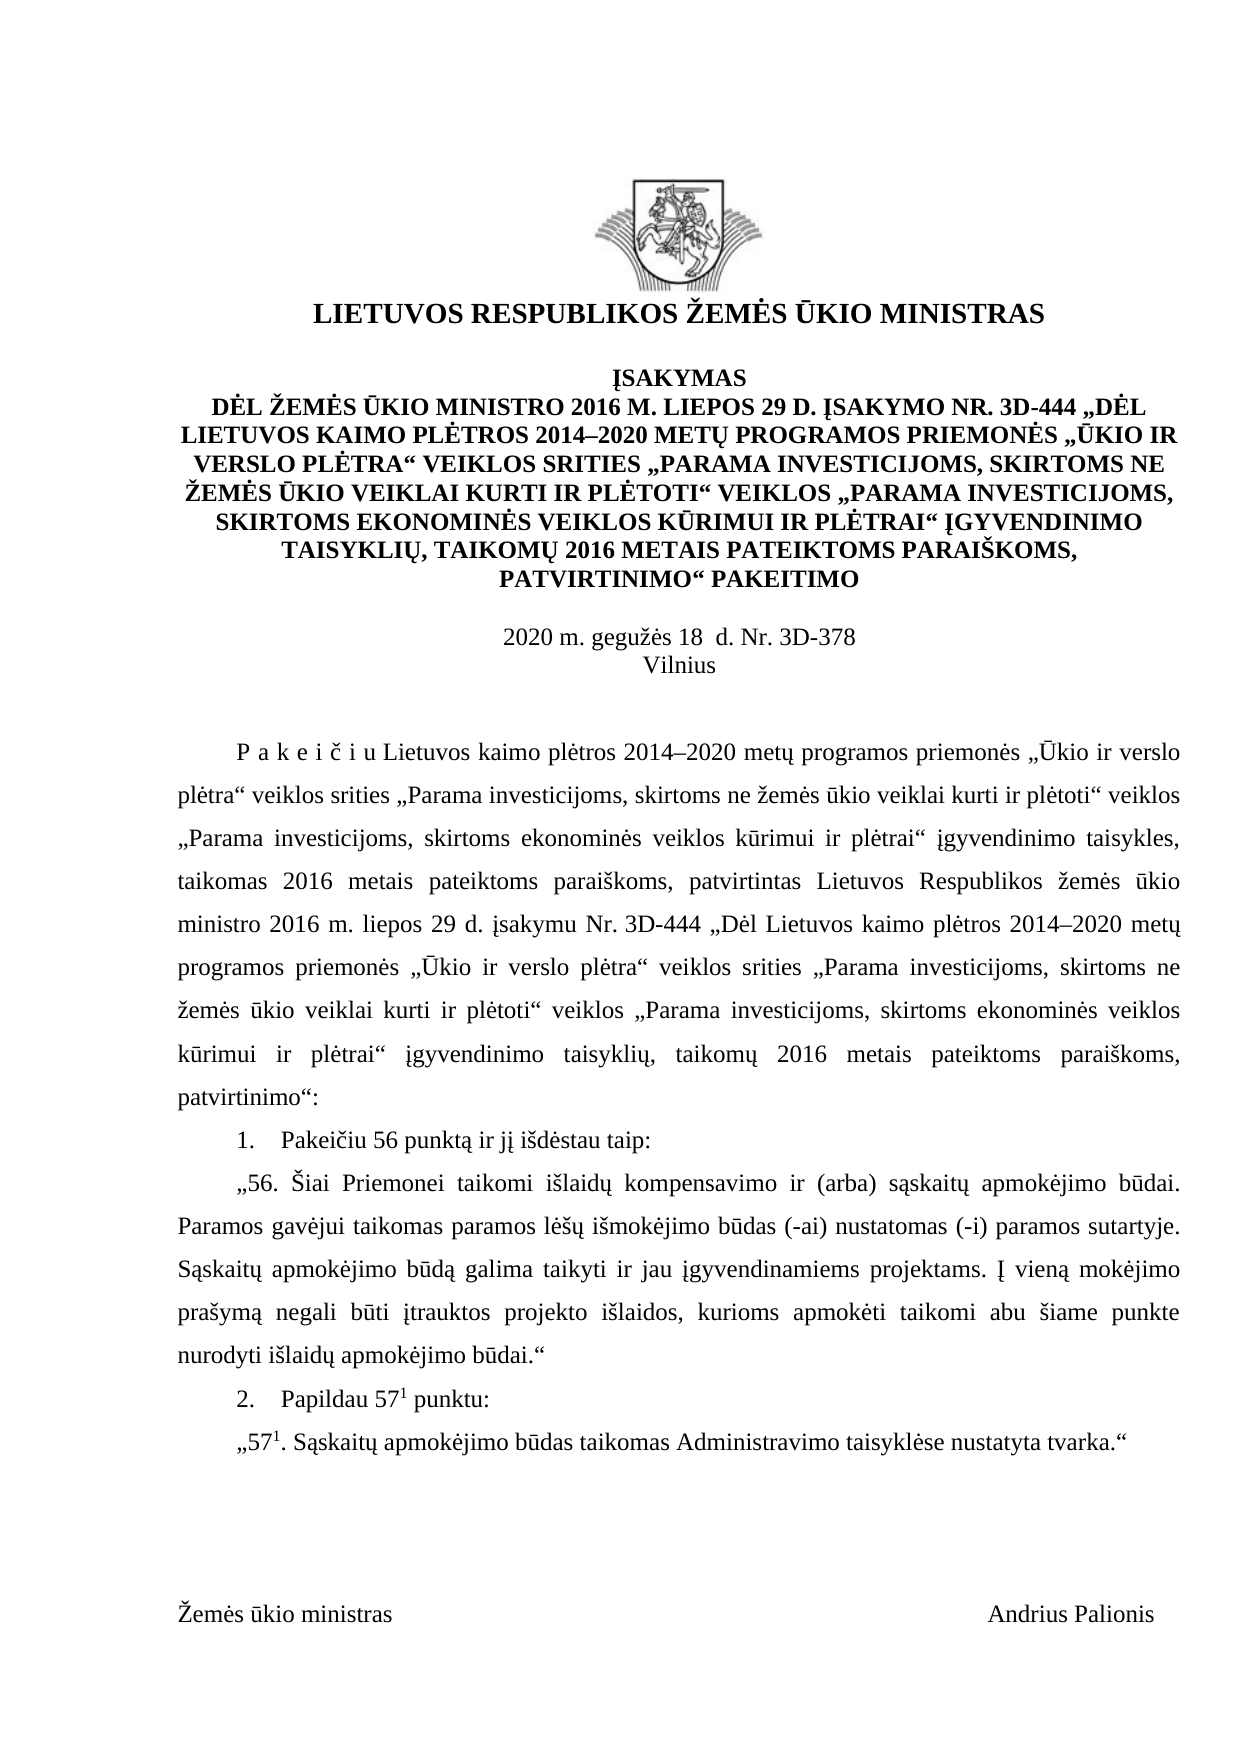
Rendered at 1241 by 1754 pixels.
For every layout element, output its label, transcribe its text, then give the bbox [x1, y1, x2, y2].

text „571. Sąskaitų apmokėjimo būdas taikomas Administravimo taisyklėse nustatyta tvarka.“ [177, 1427, 1181, 1456]
text P a k e i č i u Lietuvos kaimo plėtros 2014–2020 metų programos priemonės „Ūkio ir verslo plėtra“ veiklos srities „Parama investicijoms, skirtoms ne žemės ūkio veiklai kurti ir plėtoti“ veiklos „Parama investicijoms, skirtoms ekonominės veiklos kūrimui ir plėtrai“ įgyvendinimo taisykles, taikomas 2016 metais pateiktoms paraiškoms, patvirtintas Lietuvos Respublikos žemės ūkio ministro 2016 m. liepos 29 d. įsakymu Nr. 3D-444 „Dėl Lietuvos kaimo plėtros 2014–2020 metų programos priemonės „Ūkio ir verslo plėtra“ veiklos srities „Parama investicijoms, skirtoms ne žemės ūkio veiklai kurti ir plėtoti“ veiklos „Parama investicijoms, skirtoms ekonominės veiklos kūrimui ir plėtrai“ įgyvendinimo taisyklių, taikomų 2016 metais pateiktoms paraiškoms, patvirtinimo“: [177, 737, 1181, 1111]
text 2. Papildau 571 punktu: [177, 1384, 1181, 1412]
text „56. Šiai Priemonei taikomi išlaidų kompensavimo ir (arba) sąskaitų apmokėjimo būdai. Paramos gavėjui taikomas paramos lėšų išmokėjimo būdas (-ai) nustatomas (-i) paramos sutartyje. Sąskaitų apmokėjimo būdą galima taikyti ir jau įgyvendinamiems projektams. Į vieną mokėjimo prašymą negali būti įtrauktos projekto išlaidos, kurioms apmokėti taikomi abu šiame punkte nurodyti išlaidų apmokėjimo būdai.“ [177, 1168, 1181, 1369]
text Vilnius [177, 651, 1181, 679]
text LIETUVOS RESPUBLIKOS ŽEMĖS ŪKIO MINISTRAS [177, 296, 1181, 329]
text DĖL ŽEMĖS ŪKIO MINISTRO 2016 M. LIEPOS 29 D. ĮSAKYMO NR. 3D-444 „DĖL LIETUVOS KAIMO PLĖTROS 2014–2020 METŲ PROGRAMOS PRIEMONĖS „ŪKIO IR VERSLO PLĖTRA“ VEIKLOS SRITIES „PARAMA INVESTICIJOMS, SKIRTOMS NE ŽEMĖS ŪKIO VEIKLAI KURTI IR PLĖTOTI“ VEIKLOS „PARAMA INVESTICIJOMS, SKIRTOMS EKONOMINĖS VEIKLOS KŪRIMUI IR PLĖTRAI“ ĮGYVENDINIMO TAISYKLIŲ, TAIKOMŲ 2016 METAIS PATEIKTOMS PARAIŠKOMS, PATVIRTINIMO“ PAKEITIMO [177, 392, 1181, 593]
text ĮSAKYMAS [177, 363, 1181, 392]
text 2020 m. gegužės 18 d. Nr. 3D-378 [177, 622, 1181, 651]
text 1. Pakeičiu 56 punktą ir jį išdėstau taip: [177, 1125, 1181, 1154]
text Žemės ūkio ministras Andrius Palionis [177, 1599, 1181, 1628]
